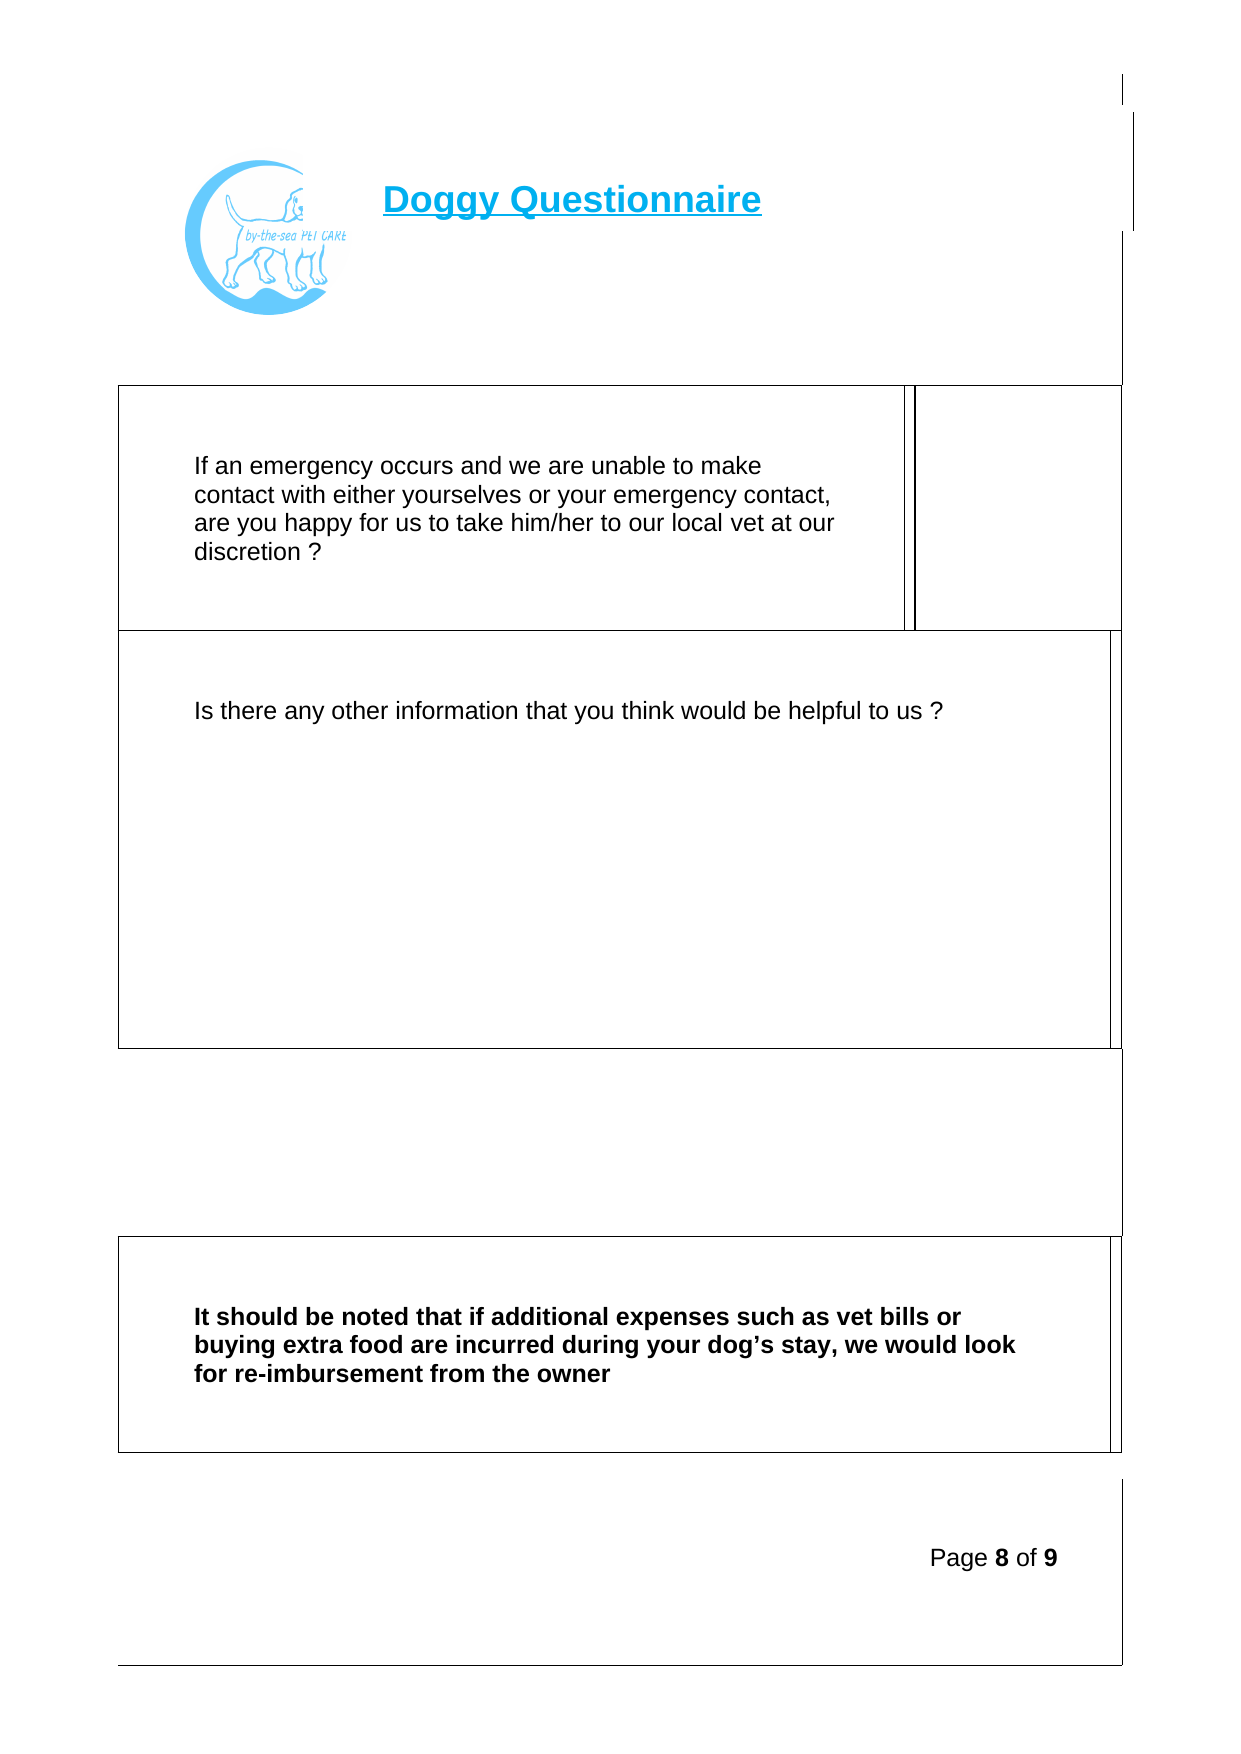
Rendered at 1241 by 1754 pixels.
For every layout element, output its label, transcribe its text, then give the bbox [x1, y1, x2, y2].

table_cell Is there any other information that you think would be helpful to us ? [119, 631, 1110, 1048]
table_cell If an emergency occurs and we are unable to make contact with either yourselves or your emergency contact, are you happy for us to take him/her to our local vet at our discretion ? [119, 386, 904, 630]
table_header It should be noted that if additional expenses such as vet bills or buying extra food are incurred during your dog’s stay, we would look for re-imbursement from the owner [119, 1237, 1110, 1452]
table_cell [916, 386, 1121, 630]
table_cell [1111, 631, 1121, 1048]
